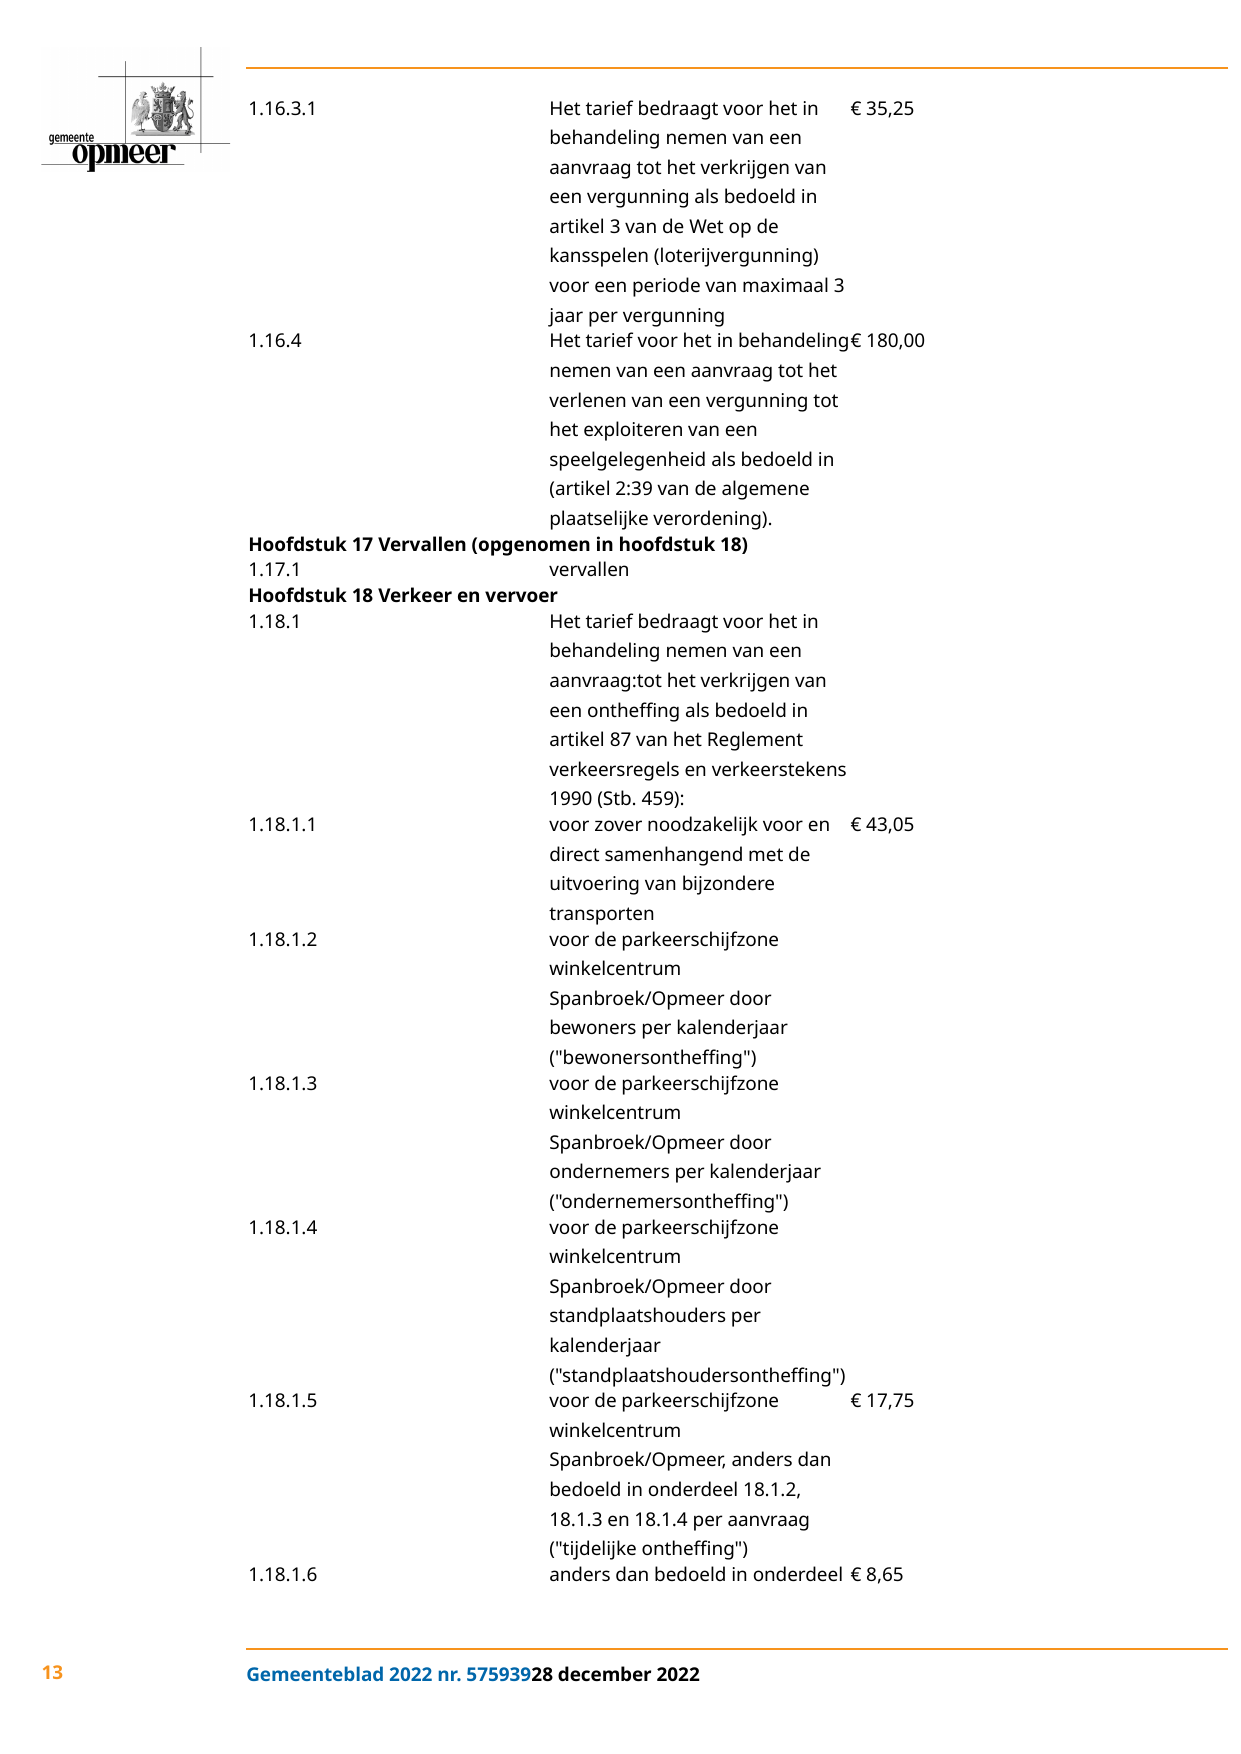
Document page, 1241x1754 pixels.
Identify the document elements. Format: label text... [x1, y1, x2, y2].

table_cell Het tarief voor het in behandeling nemen van een aanvraag tot het verlenen van een vergunning tot het exploiteren van een speelgelegenheid als bedoeld in (artikel 2:39 van de algemene plaatselijke verordening). [549, 328, 850, 531]
table_cell Hoofdstuk 17 Vervallen (opgenomen in hoofdstuk 18) [248, 531, 1152, 557]
table_cell 1.18.1.3 [248, 1070, 549, 1214]
table_cell Het tarief bedraagt voor het in behandeling nemen van een aanvraag:tot het verkrijgen van een ontheffing als bedoeld in artikel 87 van het Reglement verkeersregels en verkeerstekens 1990 (Stb. 459): [549, 608, 850, 811]
table_cell voor de parkeerschijfzone winkelcentrum Spanbroek/Opmeer door standplaatshouders per kalenderjaar ("standplaatshoudersontheffing") [549, 1214, 850, 1387]
table_cell € 180,00 [850, 328, 1152, 531]
table_cell 1.18.1 [248, 608, 549, 811]
table_cell 1.18.1.1 [248, 811, 549, 926]
table_cell € 17,75 [850, 1388, 1152, 1561]
table_cell voor de parkeerschijfzone winkelcentrum Spanbroek/Opmeer, anders dan bedoeld in onderdeel 18.1.2, 18.1.3 en 18.1.4 per aanvraag ("tijdelijke ontheffing") [549, 1388, 850, 1561]
table_cell Hoofdstuk 18 Verkeer en vervoer [248, 582, 1152, 608]
table_cell anders dan bedoeld in onderdeel [549, 1561, 850, 1587]
table_cell voor de parkeerschijfzone winkelcentrum Spanbroek/Opmeer door ondernemers per kalenderjaar ("ondernemersontheffing") [549, 1070, 850, 1214]
table_cell 1.16.3.1 [248, 95, 549, 328]
table_cell voor de parkeerschijfzone winkelcentrum Spanbroek/Opmeer door bewoners per kalenderjaar ("bewonersontheffing") [549, 926, 850, 1070]
table_cell 1.18.1.5 [248, 1388, 549, 1561]
table_cell 1.18.1.4 [248, 1214, 549, 1387]
table_cell € 8,65 [850, 1561, 1152, 1587]
table_cell [850, 1214, 1152, 1387]
table_cell [850, 608, 1152, 811]
table_cell voor zover noodzakelijk voor en direct samenhangend met de uitvoering van bijzondere transporten [549, 811, 850, 926]
table_cell vervallen [549, 557, 850, 582]
table_cell 1.18.1.6 [248, 1561, 549, 1587]
table_cell € 35,25 [850, 95, 1152, 328]
picture [41, 47, 231, 172]
table_cell 1.16.4 [248, 328, 549, 531]
table_cell 1.17.1 [248, 557, 549, 582]
table_cell 1.18.1.2 [248, 926, 549, 1070]
table_cell [850, 926, 1152, 1070]
table_cell [850, 1070, 1152, 1214]
table_cell € 43,05 [850, 811, 1152, 926]
table_cell Het tarief bedraagt voor het in behandeling nemen van een aanvraag tot het verkrijgen van een vergunning als bedoeld in artikel 3 van de Wet op de kansspelen (loterijvergunning) voor een periode van maximaal 3 jaar per vergunning [549, 95, 850, 328]
table_cell [850, 557, 1152, 582]
